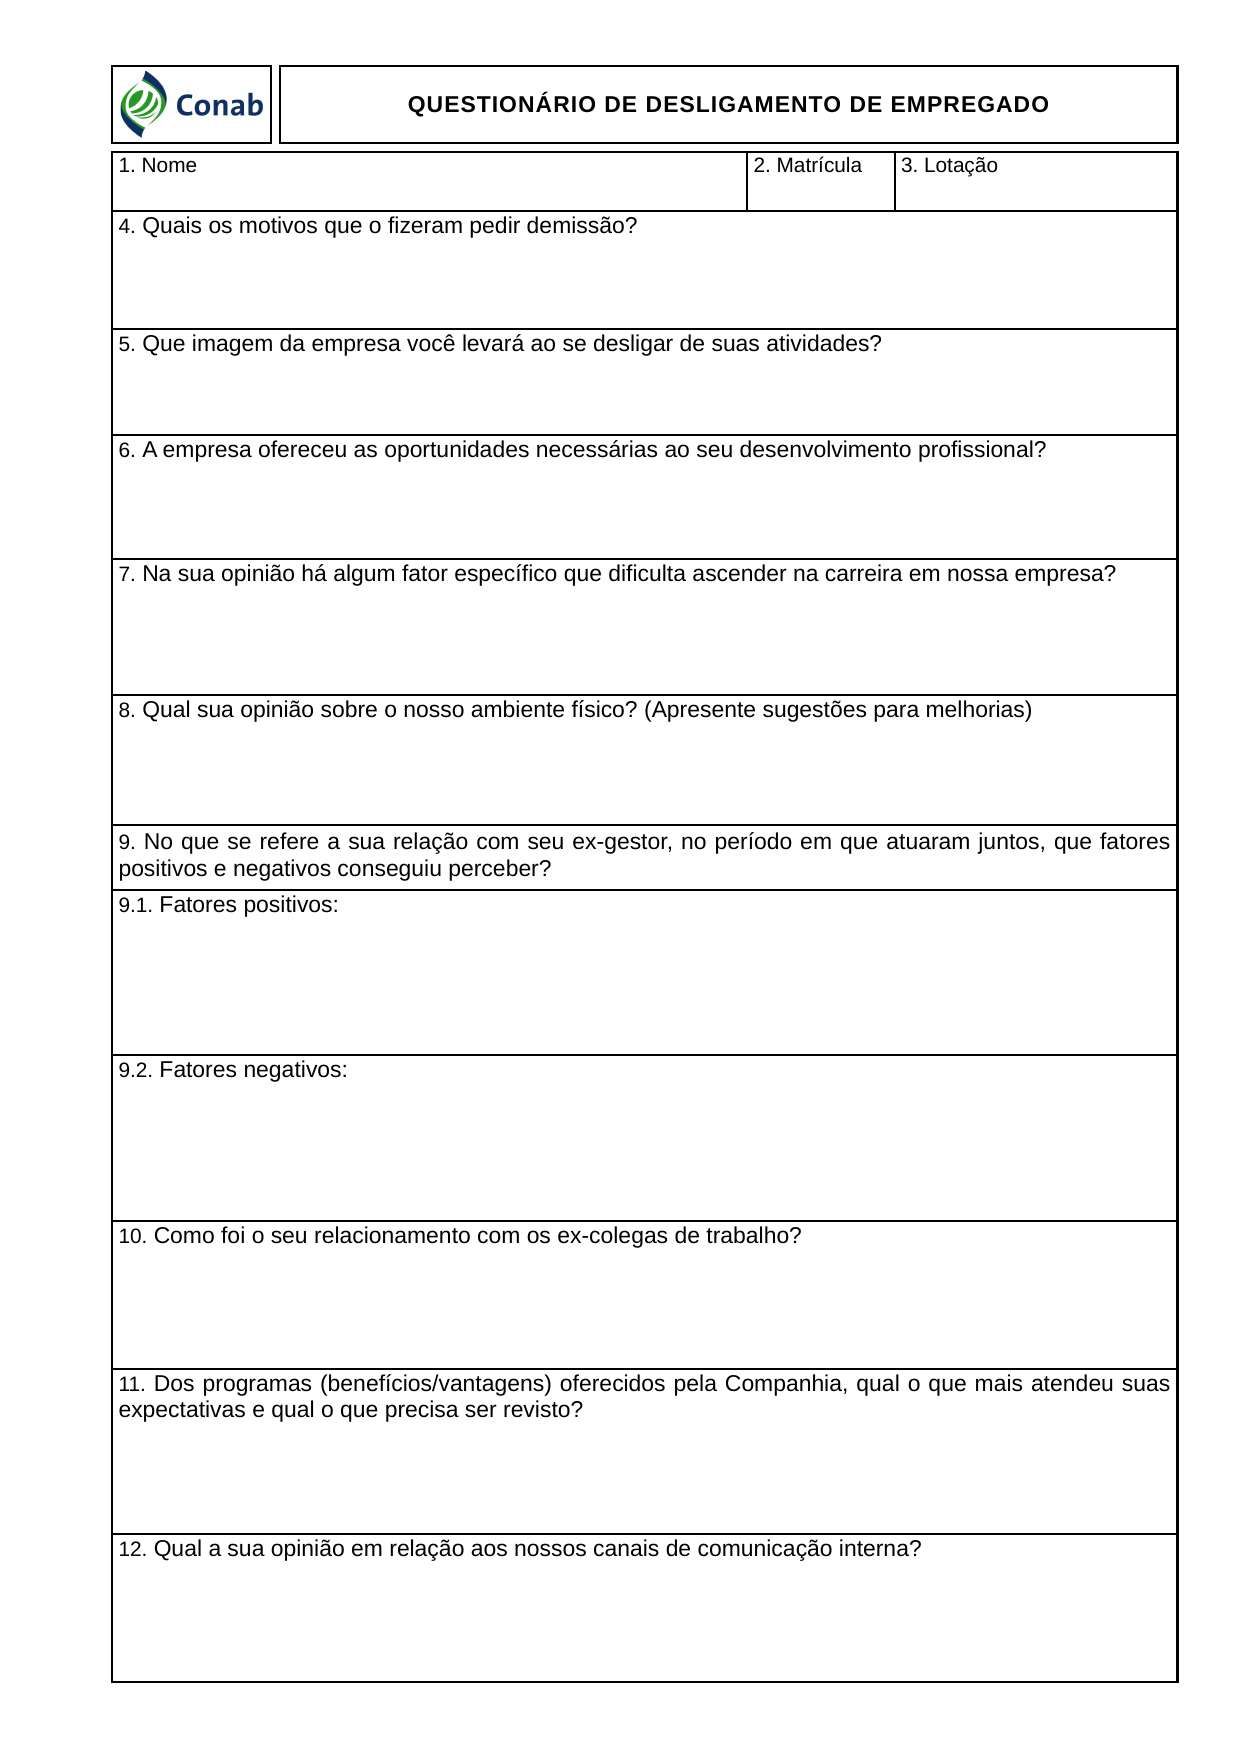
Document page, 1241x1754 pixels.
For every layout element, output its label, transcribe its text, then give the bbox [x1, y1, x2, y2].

table_cell 6. A empresa ofereceu as oportunidades necessárias ao seu desenvolvimento profissional? [113, 436, 1176, 558]
table_cell [112, 142, 1177, 151]
picture [120, 71, 263, 138]
table_cell 5. Que imagem da empresa você levará ao se desligar de suas atividades? [113, 330, 1176, 434]
table_header QUESTIONÁRIO DE DESLIGAMENTO DE EMPREGADO [281, 67, 1176, 142]
table_cell 4. Quais os motivos que o fizeram pedir demissão? [113, 212, 1176, 328]
table_cell 7. Na sua opinião há algum fator específico que dificulta ascender na carreira em nossa empresa? [113, 560, 1176, 694]
table_cell 9.2. Fatores negativos: [113, 1056, 1176, 1220]
table_cell 10. Como foi o seu relacionamento com os ex-colegas de trabalho? [113, 1222, 1176, 1367]
table_cell 11. Dos programas (benefícios/vantagens) oferecidos pela Companhia, qual o que mais atendeu suas expectativas e qual o que precisa ser revisto? [113, 1370, 1176, 1533]
table_cell 2. Matrícula [748, 153, 894, 210]
table_cell 12. Qual a sua opinião em relação aos nossos canais de comunicação interna? [113, 1535, 1176, 1681]
table_cell 9. No que se refere a sua relação com seu ex-gestor, no período em que atuaram juntos, que fatores positivos e negativos conseguiu perceber? [113, 826, 1176, 889]
table_header [113, 67, 270, 142]
table_cell 9.1. Fatores positivos: [113, 891, 1176, 1054]
table_header [272, 65, 279, 142]
table_cell 3. Lotação [896, 153, 1176, 210]
table_cell 8. Qual sua opinião sobre o nosso ambiente físico? (Apresente sugestões para melhorias) [113, 696, 1176, 824]
table_cell 1. Nome [113, 153, 746, 210]
